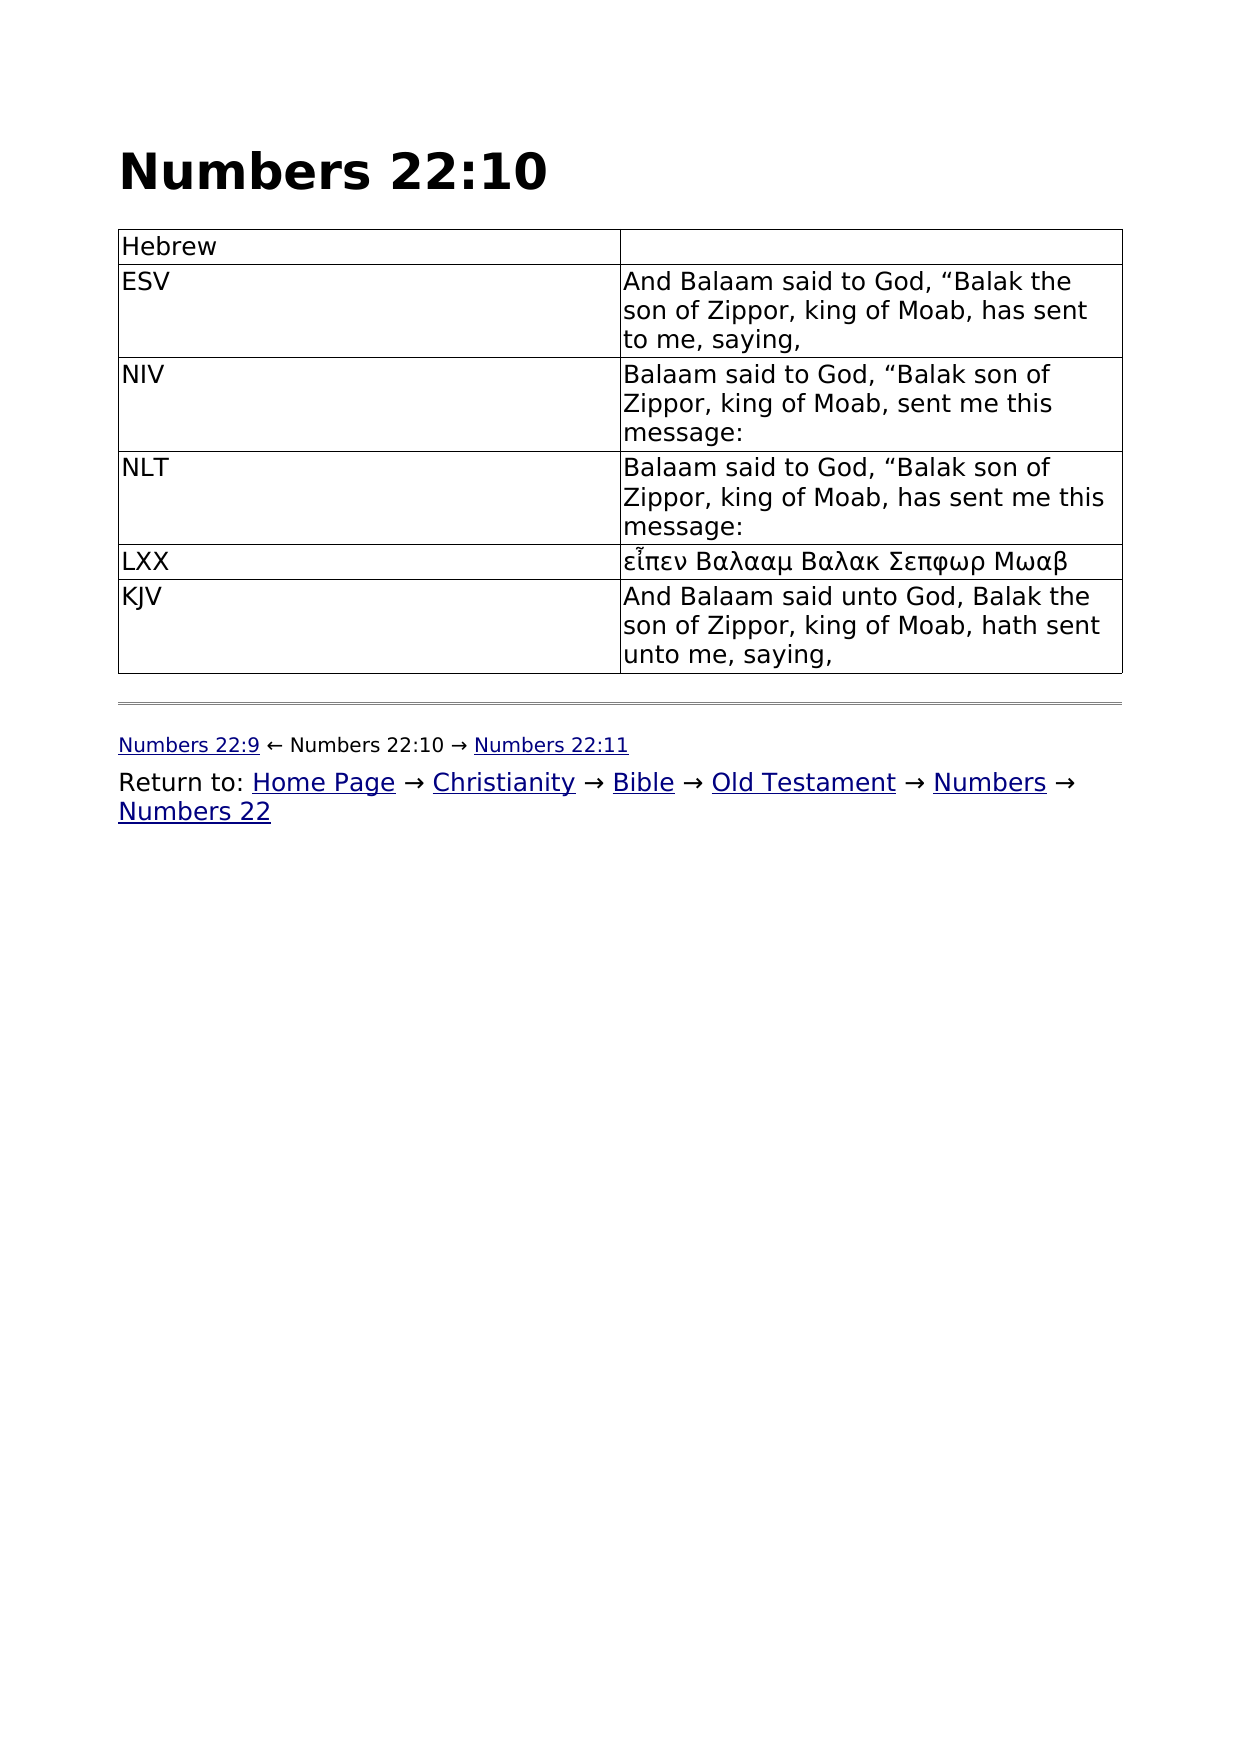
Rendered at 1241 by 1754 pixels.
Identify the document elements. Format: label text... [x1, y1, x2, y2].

table_cell And Balaam said to God, “Balak the son of Zippor, king of Moab, has sent to me, saying, [621, 265, 1122, 357]
table_cell And Balaam said unto God, Balak the son of Zippor, king of Moab, hath sent unto me, saying, [621, 580, 1122, 673]
text Return to: Home Page → Christianity → Bible → Old Testament → Numbers → Numbers 22 [118, 768, 1122, 826]
table_cell ESV [119, 265, 620, 357]
table_cell NLT [119, 452, 620, 544]
subtitle Numbers 22:10 [118, 143, 1122, 201]
table_cell Balaam said to God, “Balak son of Zippor, king of Moab, has sent me this message: [621, 452, 1122, 544]
table_header Hebrew [119, 230, 620, 264]
text Numbers 22:9 ← Numbers 22:10 → Numbers 22:11 [118, 734, 1122, 768]
table_header [621, 230, 1122, 264]
table_cell NIV [119, 358, 620, 451]
table_cell εἶπεν Βαλααμ Βαλακ Σεπφωρ Μωαβ [621, 545, 1122, 579]
table_cell Balaam said to God, “Balak son of Zippor, king of Moab, sent me this message: [621, 358, 1122, 451]
table_cell LXX [119, 545, 620, 579]
table_cell KJV [119, 580, 620, 673]
